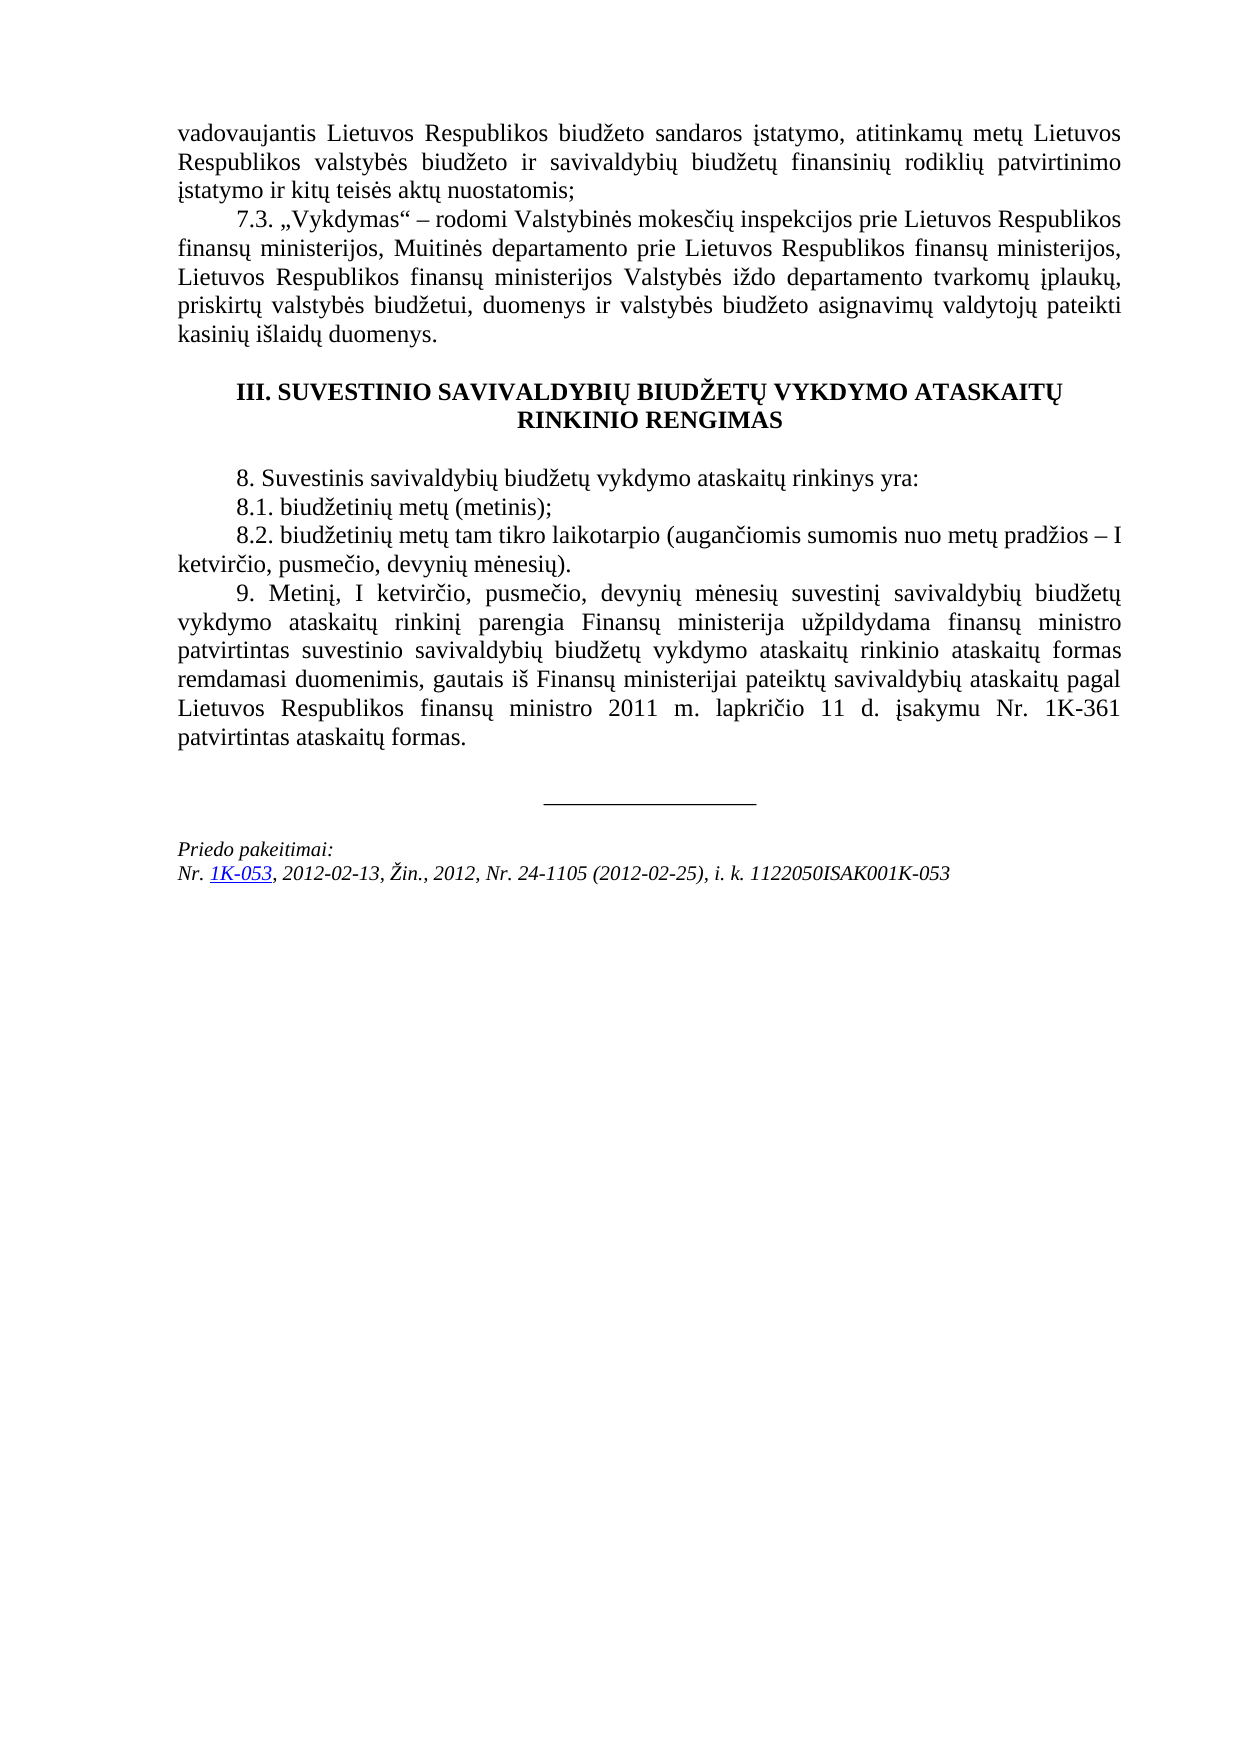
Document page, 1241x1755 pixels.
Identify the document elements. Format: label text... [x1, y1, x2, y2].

text III. SUVESTINIO SAVIVALDYBIŲ BIUDŽETŲ VYKDYMO ATASKAITŲ RINKINIO RENGIMAS [177, 377, 1122, 434]
text _________________ [177, 779, 1122, 808]
text 8. Suvestinis savivaldybių biudžetų vykdymo ataskaitų rinkinys yra: [177, 463, 1122, 492]
text Nr. 1K-053, 2012-02-13, Žin., 2012, Nr. 24-1105 (2012-02-25), i. k. 1122050ISAK001K-053 [177, 861, 1122, 885]
text 9. Metinį, I ketvirčio, pusmečio, devynių mėnesių suvestinį savivaldybių biudžetų vykdymo ataskaitų rinkinį parengia Finansų ministerija užpildydama finansų ministro patvirtintas suvestinio savivaldybių biudžetų vykdymo ataskaitų rinkinio ataskaitų formas remdamasi duomenimis, gautais iš Finansų ministerijai pateiktų savivaldybių ataskaitų pagal Lietuvos Respublikos finansų ministro 2011 m. lapkričio 11 d. įsakymu Nr. 1K-361 patvirtintas ataskaitų formas. [177, 578, 1122, 751]
text Priedo pakeitimai: [177, 837, 1122, 861]
text 8.2. biudžetinių metų tam tikro laikotarpio (augančiomis sumomis nuo metų pradžios – I ketvirčio, pusmečio, devynių mėnesių). [177, 521, 1122, 578]
text 8.1. biudžetinių metų (metinis); [177, 492, 1122, 521]
text vadovaujantis Lietuvos Respublikos biudžeto sandaros įstatymo, atitinkamų metų Lietuvos Respublikos valstybės biudžeto ir savivaldybių biudžetų finansinių rodiklių patvirtinimo įstatymo ir kitų teisės aktų nuostatomis; [177, 118, 1122, 204]
text 7.3. „Vykdymas“ – rodomi Valstybinės mokesčių inspekcijos prie Lietuvos Respublikos finansų ministerijos, Muitinės departamento prie Lietuvos Respublikos finansų ministerijos, Lietuvos Respublikos finansų ministerijos Valstybės iždo departamento tvarkomų įplaukų, priskirtų valstybės biudžetui, duomenys ir valstybės biudžeto asignavimų valdytojų pateikti kasinių išlaidų duomenys. [177, 204, 1122, 348]
